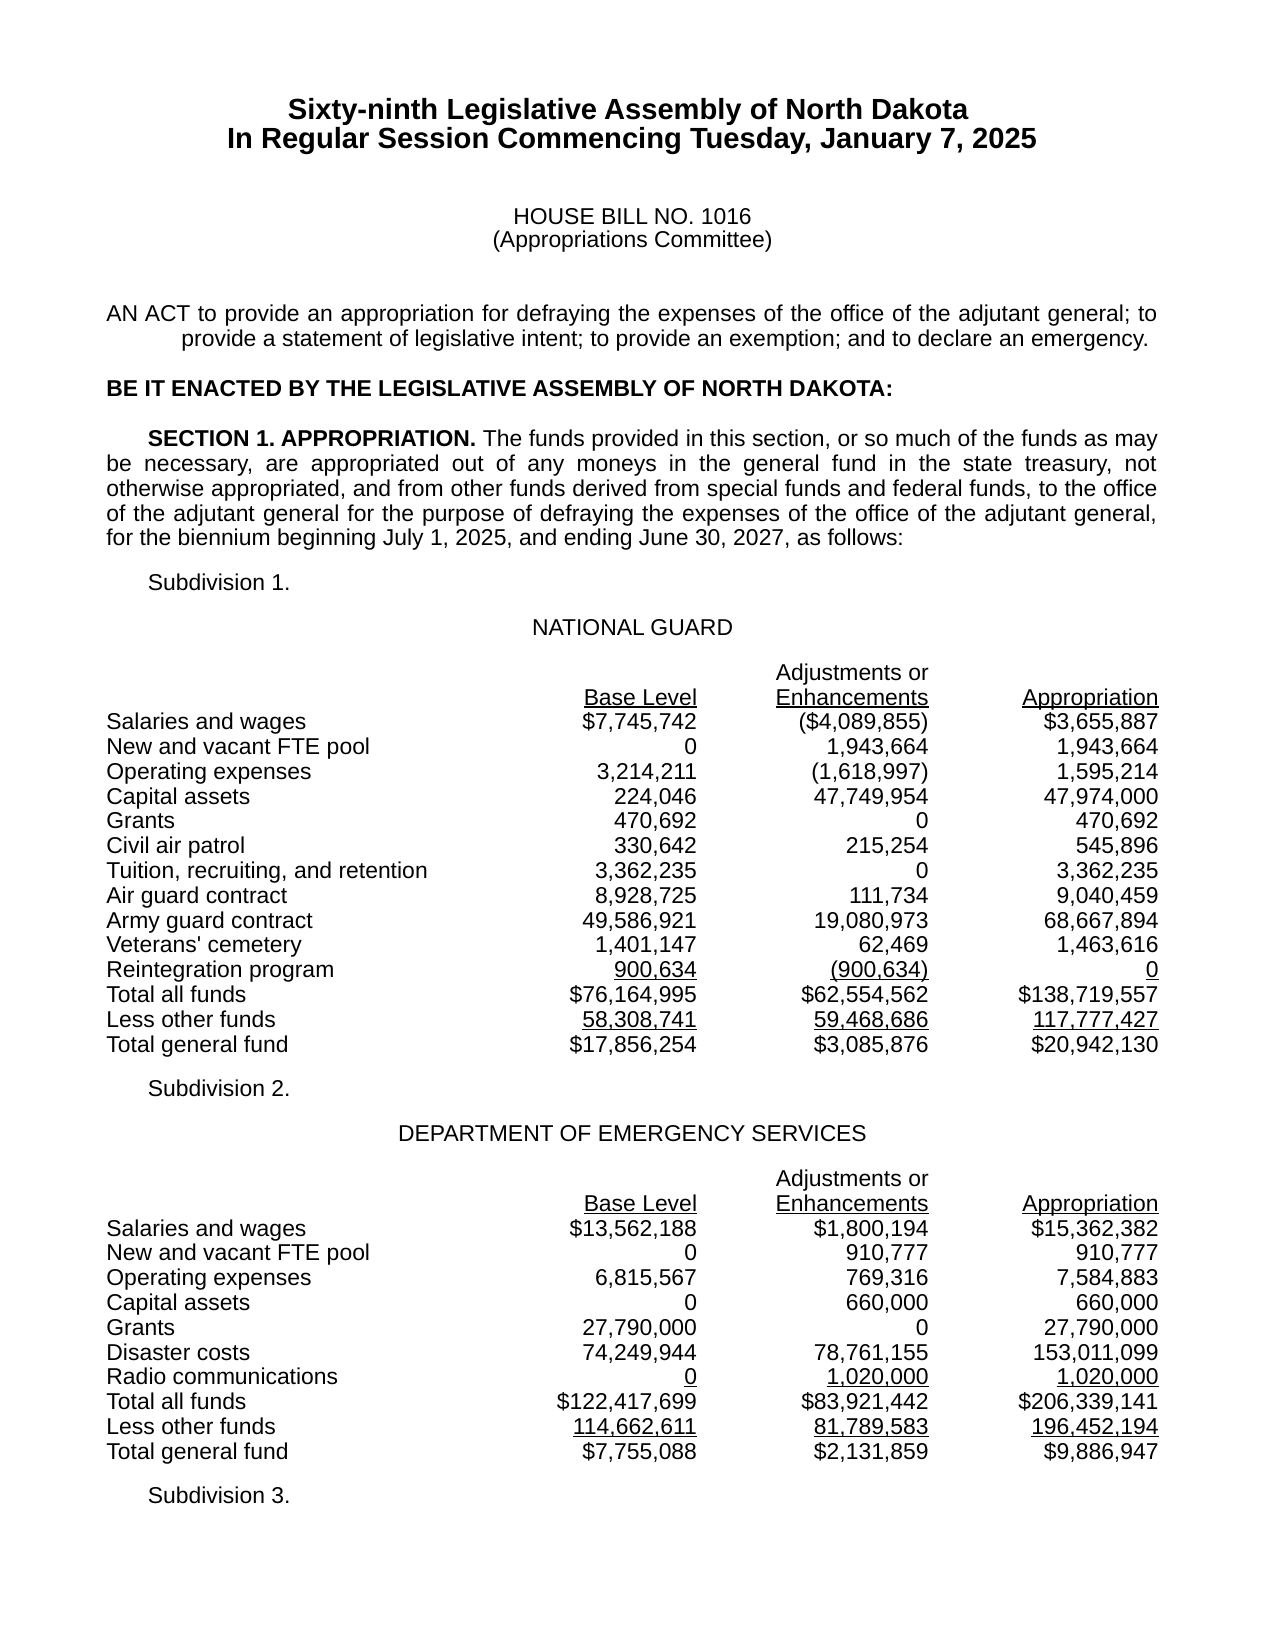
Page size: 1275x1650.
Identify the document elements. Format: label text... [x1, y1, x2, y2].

text Adjustments or Base Level Enhancements Appropriation Salaries and wages $7,745,742 ($4,089,855) $3,655,887 New and vacant FTE pool 0 1,943,664 1,943,664 Operating expenses 3,214,211 (1,618,997) 1,595,214 Capital assets 224,046 47,749,954 47,974,000 Grants 470,692 0 470,692 Civil air patrol 330,642 215,254 545,896 Tuition, recruiting, and retention 3,362,235 0 3,362,235 Air guard contract 8,928,725 111,734 9,040,459 Army guard contract 49,586,921 19,080,973 68,667,894 Veterans' cemetery 1,401,147 62,469 1,463,616 Reintegration program 900,634 (900,634) 0 Total all funds $76,164,995 $62,554,562 $138,719,557 Less other funds 58,308,741 59,468,686 117,777,427 Total general fund $17,856,254 $3,085,876 $20,942,130 [106, 660, 1158, 1057]
text Subdivision 2. [106, 1077, 1158, 1102]
text House BILL NO. 1016 [106, 204, 1158, 229]
title Sixty-ninth Legislative Assembly of North Dakota [106, 96, 1158, 125]
text (Appropriations Committee) [106, 229, 1158, 252]
text Subdivision 3. [106, 1484, 1158, 1509]
title AN ACT to provide an appropriation for defraying the expenses of the office of the adjutant general; to provide a statement of legislative intent; to provide an exemption; and to declare an emergency. [106, 302, 1158, 352]
text SECTION 1. APPROPRIATION. The funds provided in this section, or so much of the funds as may be necessary, are appropriated out of any moneys in the general fund in the state treasury, not otherwise appropriated, and from other funds derived from special funds and federal funds, to the office of the adjutant general for the purpose of defraying the expenses of the office of the adjutant general, for the biennium beginning July 1, 2025, and ending June 30, 2027, as follows: [106, 427, 1158, 551]
text Subdivision 1. [106, 571, 1158, 596]
text DEPARTMENT OF EMERGENCY SERVICES [106, 1122, 1158, 1147]
text NATIONAL GUARD [106, 616, 1158, 641]
title In Regular Session Commencing Tuesday, January 7, 2025 [106, 125, 1158, 154]
text BE IT ENACTED BY THE LEGISLATIVE ASSEMBLY OF NORTH DAKOTA: [106, 377, 1158, 402]
text Adjustments or Base Level Enhancements Appropriation Salaries and wages $13,562,188 $1,800,194 $15,362,382 New and vacant FTE pool 0 910,777 910,777 Operating expenses 6,815,567 769,316 7,584,883 Capital assets 0 660,000 660,000 Grants 27,790,000 0 27,790,000 Disaster costs 74,249,944 78,761,155 153,011,099 Radio communications 0 1,020,000 1,020,000 Total all funds $122,417,699 $83,921,442 $206,339,141 Less other funds 114,662,611 81,789,583 196,452,194 Total general fund $7,755,088 $2,131,859 $9,886,947 [106, 1167, 1158, 1464]
